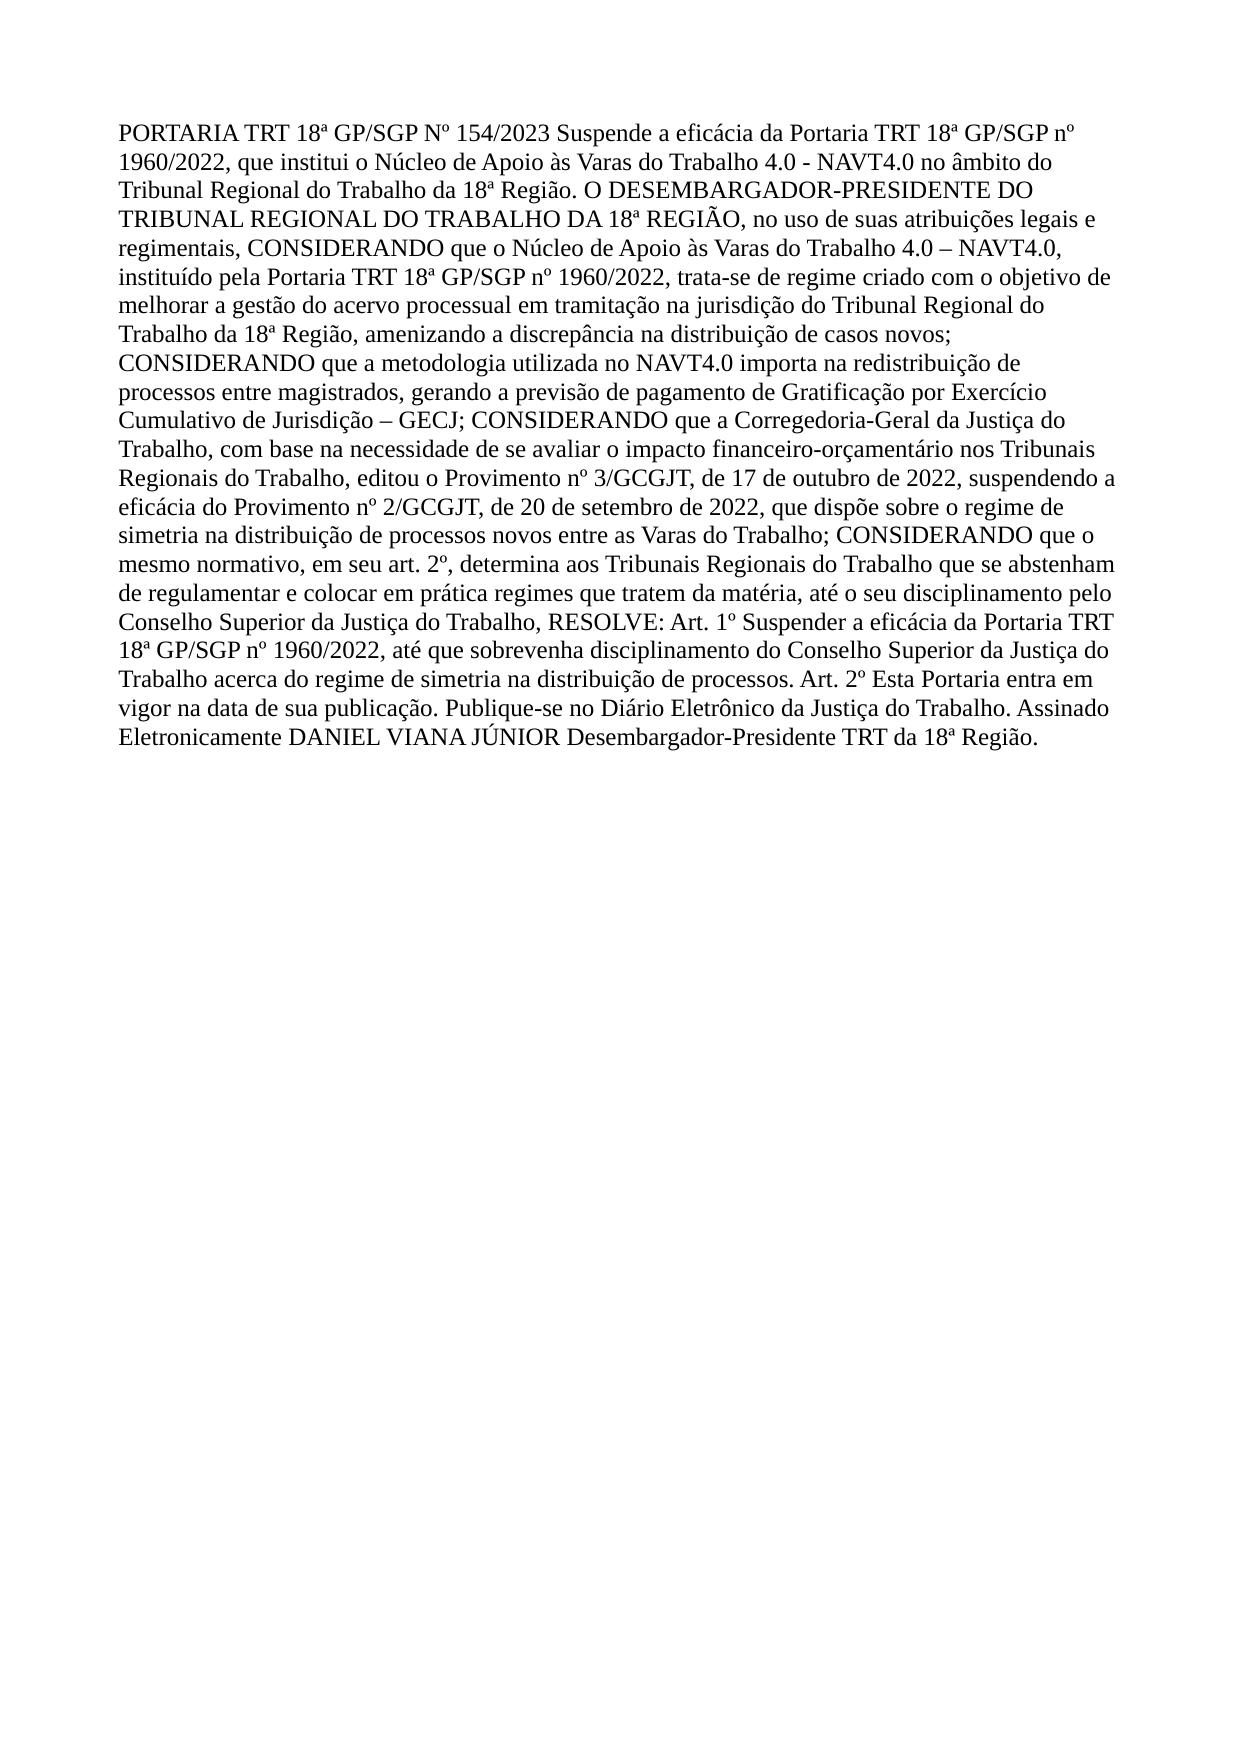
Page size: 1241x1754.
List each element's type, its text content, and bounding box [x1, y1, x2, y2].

text PORTARIA TRT 18ª GP/SGP Nº 154/2023 Suspende a eficácia da Portaria TRT 18ª GP/SGP nº 1960/2022, que institui o Núcleo de Apoio às Varas do Trabalho 4.0 - NAVT4.0 no âmbito do Tribunal Regional do Trabalho da 18ª Região. O DESEMBARGADOR-PRESIDENTE DO TRIBUNAL REGIONAL DO TRABALHO DA 18ª REGIÃO, no uso de suas atribuições legais e regimentais, CONSIDERANDO que o Núcleo de Apoio às Varas do Trabalho 4.0 – NAVT4.0, instituído pela Portaria TRT 18ª GP/SGP nº 1960/2022, trata-se de regime criado com o objetivo de melhorar a gestão do acervo processual em tramitação na jurisdição do Tribunal Regional do Trabalho da 18ª Região, amenizando a discrepância na distribuição de casos novos; CONSIDERANDO que a metodologia utilizada no NAVT4.0 importa na redistribuição de processos entre magistrados, gerando a previsão de pagamento de Gratificação por Exercício Cumulativo de Jurisdição – GECJ; CONSIDERANDO que a Corregedoria-Geral da Justiça do Trabalho, com base na necessidade de se avaliar o impacto financeiro-orçamentário nos Tribunais Regionais do Trabalho, editou o Provimento nº 3/GCGJT, de 17 de outubro de 2022, suspendendo a eficácia do Provimento nº 2/GCGJT, de 20 de setembro de 2022, que dispõe sobre o regime de simetria na distribuição de processos novos entre as Varas do Trabalho; CONSIDERANDO que o mesmo normativo, em seu art. 2º, determina aos Tribunais Regionais do Trabalho que se abstenham de regulamentar e colocar em prática regimes que tratem da matéria, até o seu disciplinamento pelo Conselho Superior da Justiça do Trabalho, RESOLVE: Art. 1º Suspender a eficácia da Portaria TRT 18ª GP/SGP nº 1960/2022, até que sobrevenha disciplinamento do Conselho Superior da Justiça do Trabalho acerca do regime de simetria na distribuição de processos. Art. 2º Esta Portaria entra em vigor na data de sua publicação. Publique-se no Diário Eletrônico da Justiça do Trabalho. Assinado Eletronicamente DANIEL VIANA JÚNIOR Desembargador-Presidente TRT da 18ª Região. [118, 118, 1122, 751]
